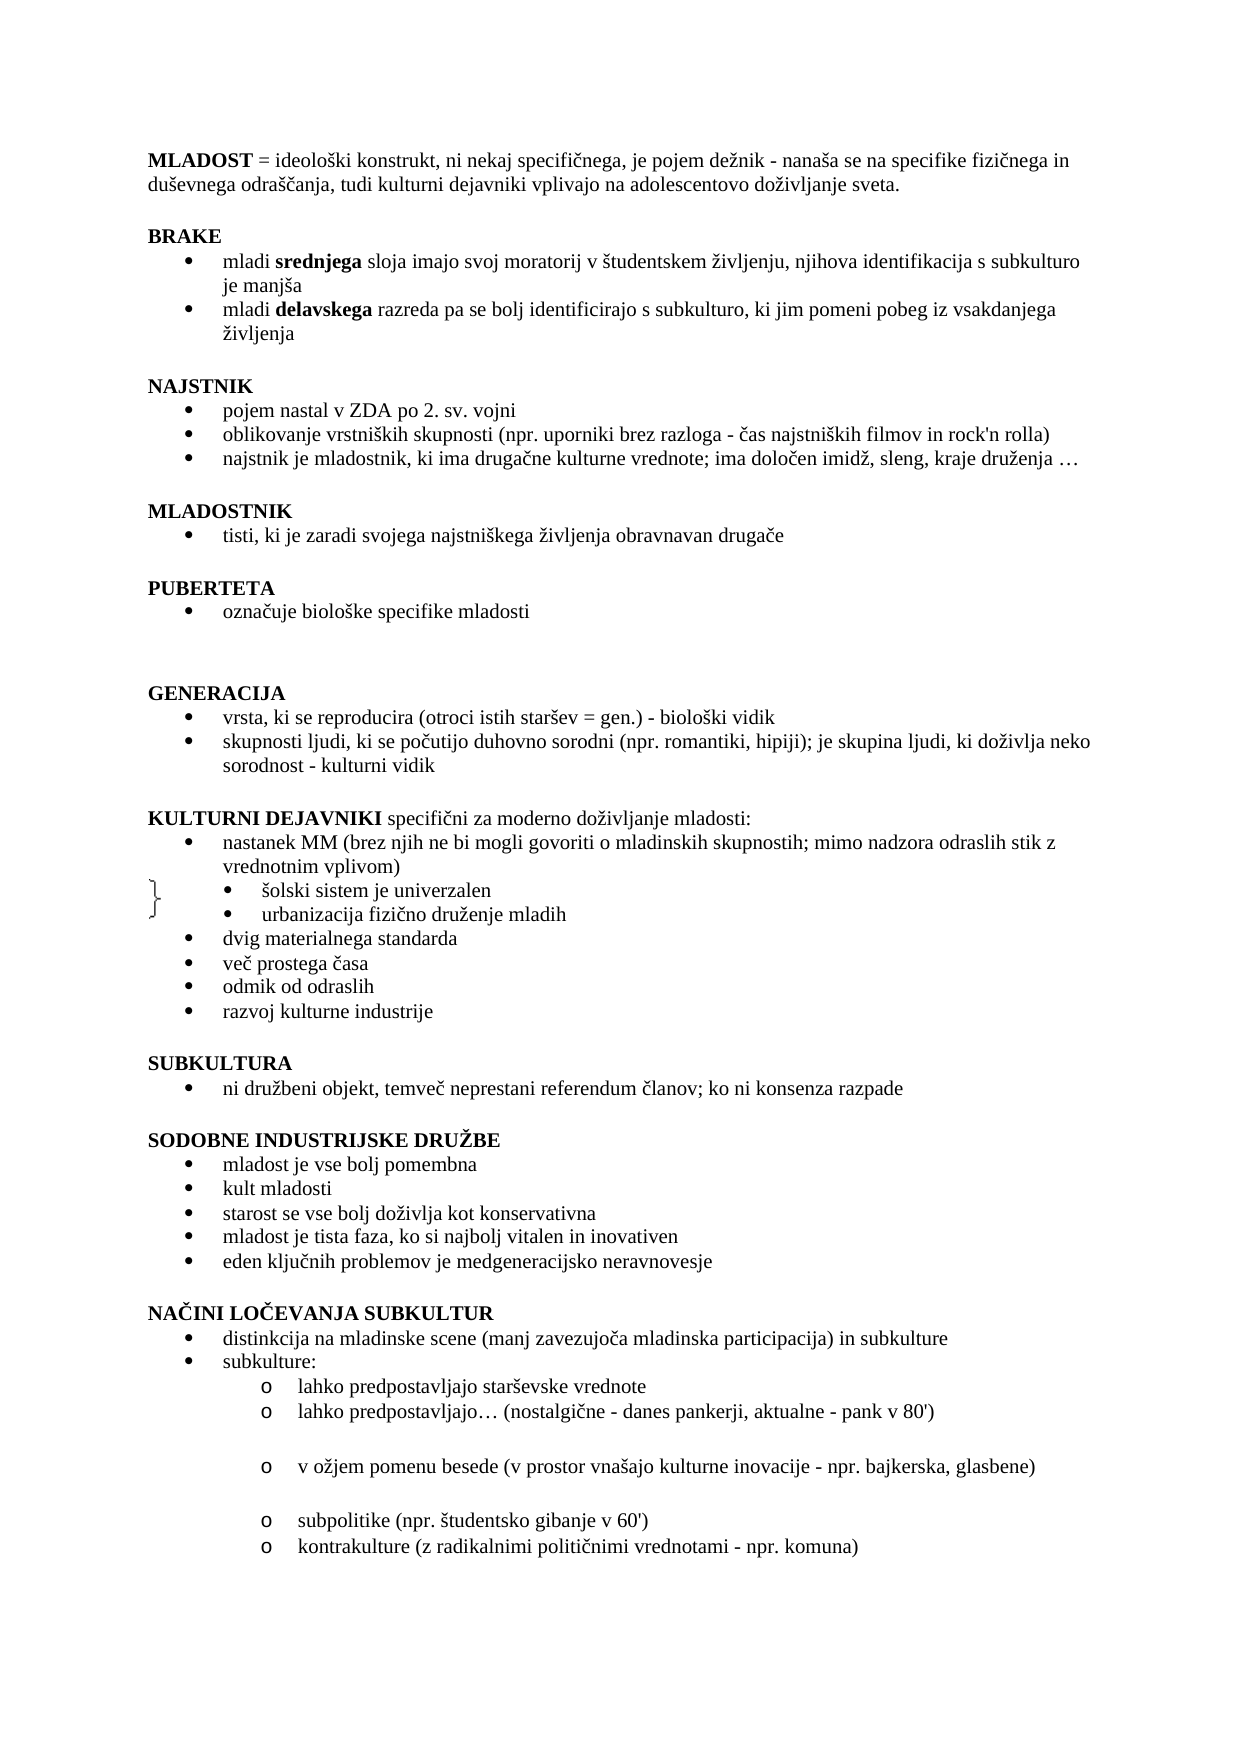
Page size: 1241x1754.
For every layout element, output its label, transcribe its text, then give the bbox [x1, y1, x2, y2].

list lahko predpostavljajo… (nostalgične - danes pankerji, aktualne - pank v 80') [260, 1399, 1093, 1425]
list mladi delavskega razreda pa se bolj identificirajo s subkulturo, ki jim pomeni pobeg iz vsakdanjega življenja [185, 297, 1093, 345]
list dvig materialnega standarda [185, 926, 1093, 950]
list starost se vse bolj doživlja kot konservativna [185, 1200, 1093, 1224]
list subkulture: [185, 1349, 1093, 1373]
list najstnik je mladostnik, ki ima drugačne kulturne vrednote; ima določen imidž, sleng, kraje druženja … [185, 446, 1093, 470]
list tisti, ki je zaradi svojega najstniškega življenja obravnavan drugače [185, 523, 1093, 547]
list subpolitike (npr. študentsko gibanje v 60') [260, 1508, 1093, 1534]
text NAJSTNIK [148, 373, 1093, 398]
list ni družbeni objekt, temveč neprestani referendum članov; ko ni konsenza razpade [185, 1075, 1093, 1099]
list lahko predpostavljajo starševske vrednote [260, 1373, 1093, 1399]
text SUBKULTURA [148, 1051, 1093, 1075]
list več prostega časa [185, 950, 1093, 974]
text PUBERTETA [148, 575, 1093, 599]
list mladost je tista faza, ko si najbolj vitalen in inovativen [185, 1224, 1093, 1248]
list skupnosti ljudi, ki se počutijo duhovno sorodni (npr. romantiki, hipiji); je skupina ljudi, ki doživlja neko sorodnost - kulturni vidik [185, 729, 1093, 777]
text BRAKE [148, 224, 1093, 248]
list urbanizacija fizično druženje mladih [185, 902, 1093, 926]
list mladi srednjega sloja imajo svoj moratorij v študentskem življenju, njihova identifikacija s subkulturo je manjša [185, 248, 1093, 297]
text NAČINI LOČEVANJA SUBKULTUR [148, 1301, 1093, 1325]
text KULTURNI DEJAVNIKI specifični za moderno doživljanje mladosti: [148, 806, 1093, 830]
list nastanek MM (brez njih ne bi mogli govoriti o mladinskih skupnostih; mimo nadzora odraslih stik z vrednotnim vplivom) [185, 830, 1093, 878]
list pojem nastal v ZDA po 2. sv. vojni [185, 398, 1093, 422]
list kontrakulture (z radikalnimi političnimi vrednotami - npr. komuna) [260, 1534, 1093, 1560]
list šolski sistem je univerzalen [185, 878, 1093, 902]
list označuje biološke specifike mladosti [185, 599, 1093, 623]
list v ožjem pomenu besede (v prostor vnašajo kulturne inovacije - npr. bajkerska, glasbene) [260, 1454, 1093, 1479]
list vrsta, ki se reproducira (otroci istih staršev = gen.) - biološki vidik [185, 705, 1093, 729]
text SODOBNE INDUSTRIJSKE DRUŽBE [148, 1128, 1093, 1152]
list oblikovanje vrstniških skupnosti (npr. uporniki brez razloga - čas najstniških filmov in rock'n rolla) [185, 422, 1093, 446]
text MLADOST = ideološki konstrukt, ni nekaj specifičnega, je pojem dežnik - nanaša se na specifike fizičnega in duševnega odraščanja, tudi kulturni dejavniki vplivajo na adolescentovo doživljanje sveta. [148, 148, 1093, 196]
list mladost je vse bolj pomembna [185, 1152, 1093, 1176]
list razvoj kulturne industrije [185, 998, 1093, 1023]
text GENERACIJA [148, 681, 1093, 705]
picture [149, 879, 165, 922]
list eden ključnih problemov je medgeneracijsko neravnovesje [185, 1248, 1093, 1273]
list odmik od odraslih [185, 974, 1093, 998]
text MLADOSTNIK [148, 498, 1093, 523]
list kult mladosti [185, 1176, 1093, 1200]
list distinkcija na mladinske scene (manj zavezujoča mladinska participacija) in subkulture [185, 1325, 1093, 1349]
